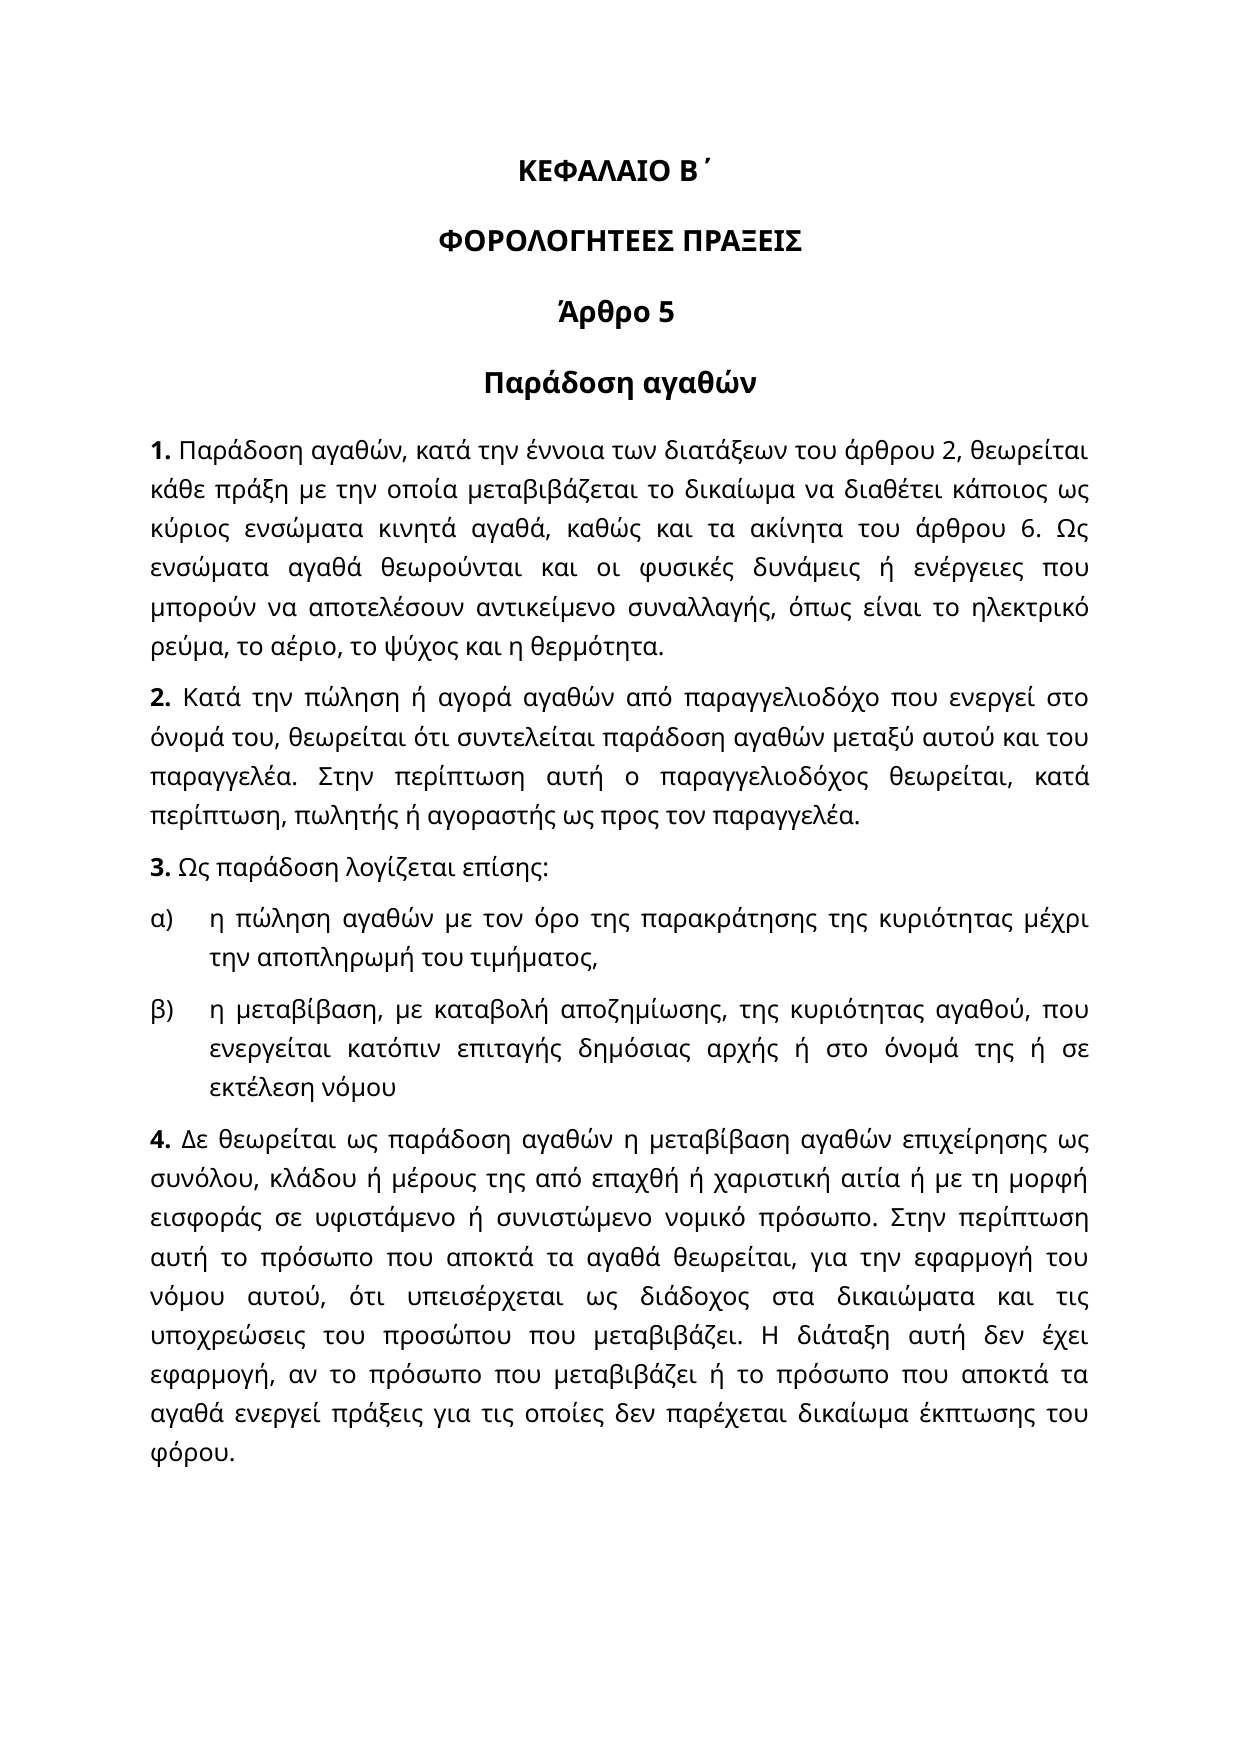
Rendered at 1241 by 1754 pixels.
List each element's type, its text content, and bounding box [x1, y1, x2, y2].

text 4. Δε θεωρείται ως παράδοση αγαθών η μεταβίβαση αγαθών επιχείρησης ως συνόλου, κλάδου ή μέρους της από επαχθή ή χαριστική αιτία ή με τη μορφή εισφοράς σε υφιστάμενο ή συνιστώμενο νομικό πρόσωπο. Στην περίπτωση αυτή το πρόσωπο που αποκτά τα αγαθά θεωρείται, για την εφαρμογή του νόμου αυτού, ότι υπεισέρχεται ως διάδοχος στα δικαιώματα και τις υποχρεώσεις του προσώπου που μεταβιβάζει. Η διάταξη αυτή δεν έχει εφαρμογή, αν το πρόσωπο που μεταβιβάζει ή το πρόσωπο που αποκτά τα αγαθά ενεργεί πράξεις για τις οποίες δεν παρέχεται δικαίωμα έκπτωσης του φόρου. [150, 1122, 1090, 1469]
list β) η μεταβίβαση, με καταβολή αποζημίωσης, της κυριότητας αγαθού, που ενεργείται κατόπιν επιταγής δημόσιας αρχής ή στο όνομά της ή σε εκτέλεση νόμου [150, 992, 1090, 1104]
text 2. Κατά την πώληση ή αγορά αγαθών από παραγγελιοδόχο που ενεργεί στο όνομά του, θεωρείται ότι συντελείται παράδοση αγαθών μεταξύ αυτού και του παραγγελέα. Στην περίπτωση αυτή ο παραγγελιοδόχος θεωρείται, κατά περίπτωση, πωλητής ή αγοραστής ως προς τον παραγγελέα. [150, 680, 1090, 832]
list α) η πώληση αγαθών με τον όρο της παρακράτησης της κυριότητας μέχρι την αποπληρωμή του τιμήματος, [150, 901, 1090, 974]
subtitle ΦΟΡΟΛΟΓΗΤΕΕΣ ΠΡΑΞΕΙΣ [150, 221, 1090, 260]
text 3. Ως παράδοση λογίζεται επίσης: [150, 849, 1090, 883]
subtitle ΚΕΦΑΛΑΙΟ Β΄ [150, 150, 1090, 190]
subtitle Άρθρο 5 [150, 291, 1090, 331]
text 1. Παράδοση αγαθών, κατά την έννοια των διατάξεων του άρθρου 2, θεωρείται κάθε πράξη με την οποία μεταβιβάζεται το δικαίωμα να διαθέτει κάποιος ως κύριος ενσώματα κινητά αγαθά, καθώς και τα ακίνητα του άρθρου 6. Ως ενσώματα αγαθά θεωρούνται και οι φυσικές δυνάμεις ή ενέργειες που μπορούν να αποτελέσουν αντικείμενο συναλλαγής, όπως είναι το ηλεκτρικό ρεύμα, το αέριο, το ψύχος και η θερμότητα. [150, 432, 1090, 662]
subtitle Παράδοση αγαθών [150, 362, 1090, 402]
